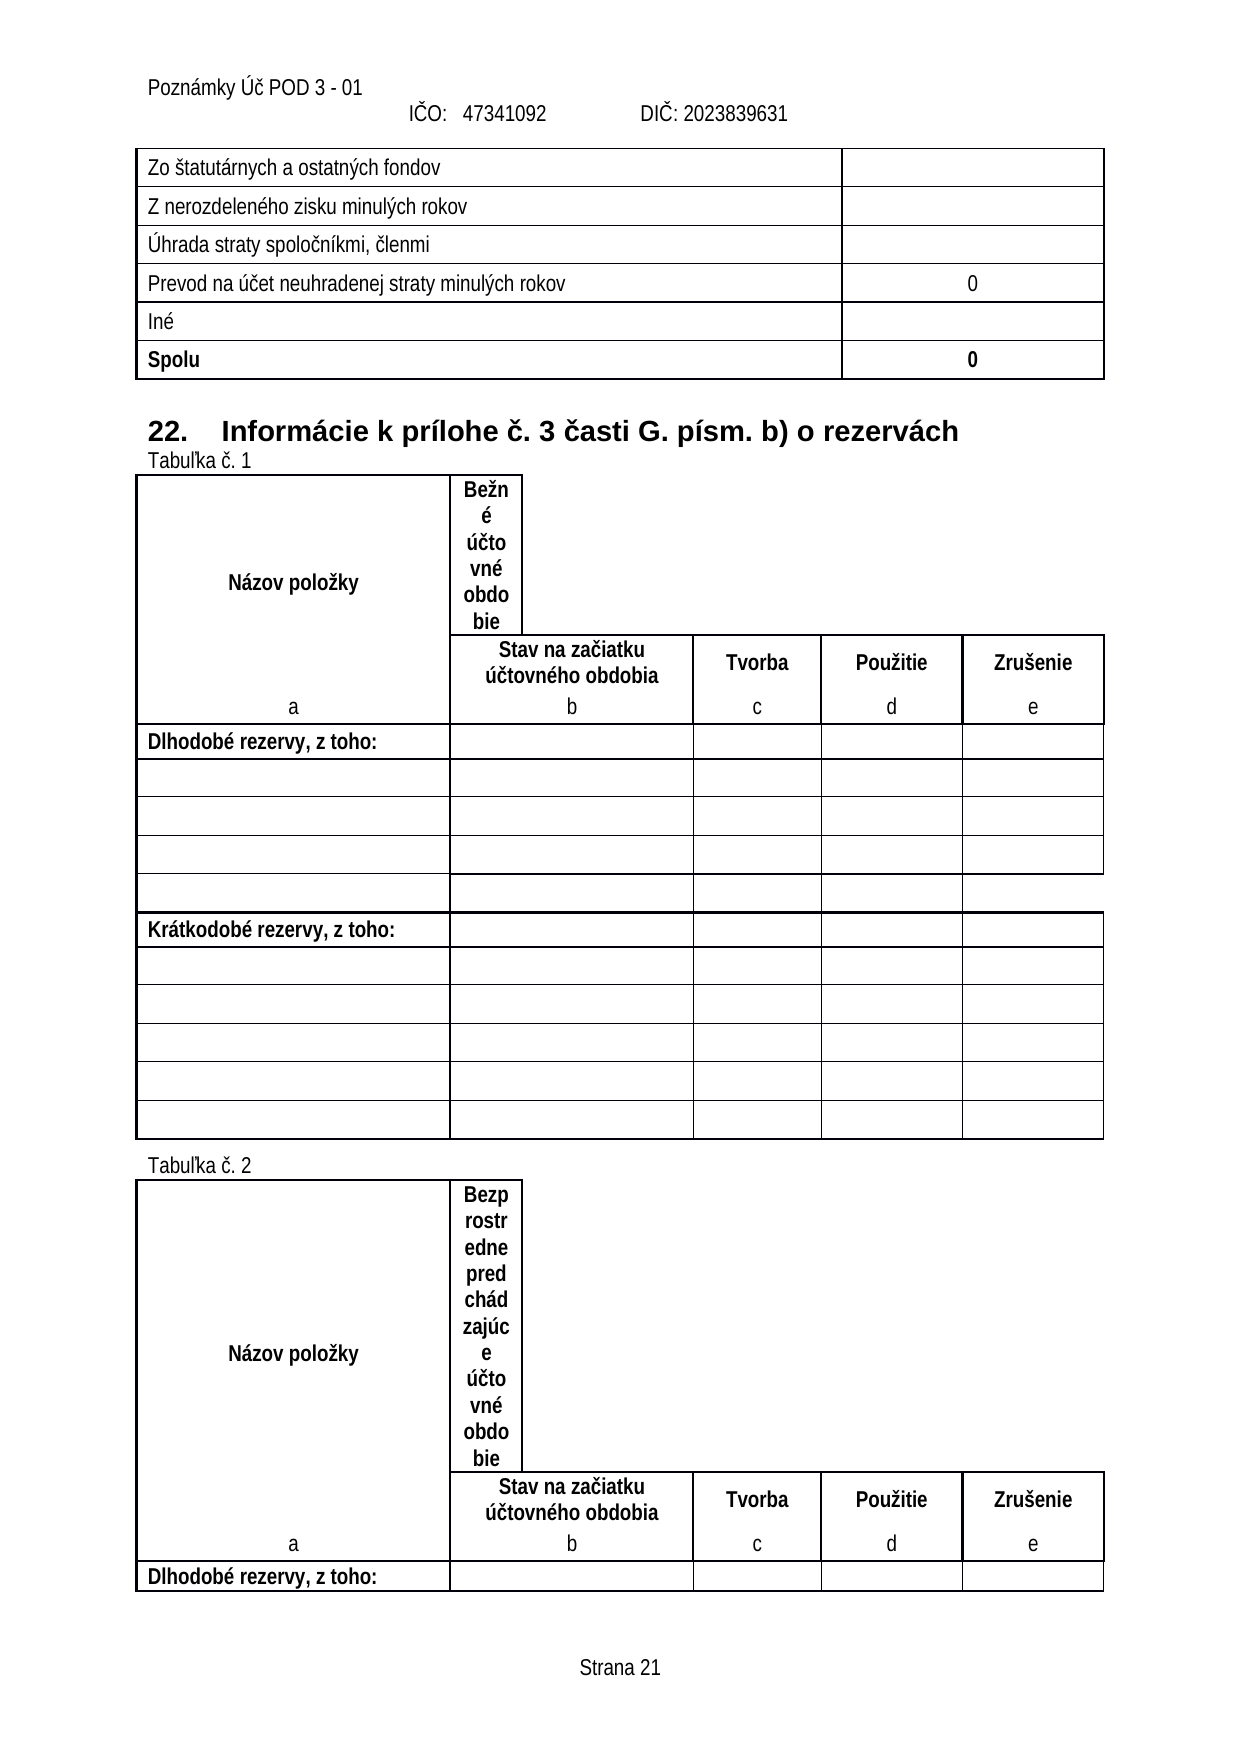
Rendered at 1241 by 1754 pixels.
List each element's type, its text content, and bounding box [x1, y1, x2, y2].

table_cell [451, 760, 693, 796]
table_cell [694, 1024, 821, 1061]
table_cell [138, 797, 449, 834]
table_cell [138, 985, 449, 1023]
table_cell d [822, 1526, 961, 1560]
table_cell [451, 985, 693, 1023]
table_cell Prevod na účet neuhradenej straty minulých rokov [138, 264, 841, 301]
table_cell e [964, 1526, 1103, 1560]
table_cell e [964, 689, 1103, 723]
table_cell [963, 1024, 1103, 1061]
table_cell [694, 1101, 821, 1138]
table_cell 0 [843, 341, 1103, 378]
table_cell [963, 836, 1103, 873]
table_cell [963, 1062, 1103, 1099]
table_header Názov položky [138, 1181, 449, 1526]
table_cell [963, 725, 1103, 758]
table_cell [451, 948, 693, 984]
table_cell [694, 797, 821, 834]
table_cell Zrušenie [964, 1473, 1103, 1526]
table_cell [451, 797, 693, 834]
table_cell a [138, 689, 449, 723]
table_cell [963, 1562, 1103, 1589]
table_cell Dlhodobé rezervy, z toho: [138, 1562, 449, 1589]
table_cell Tvorba [694, 1473, 820, 1526]
table_cell Dlhodobé rezervy, z toho: [138, 725, 449, 758]
table_cell Použitie [822, 1473, 961, 1526]
table_cell [451, 1562, 693, 1589]
table_cell [138, 874, 449, 911]
table_cell [694, 948, 821, 984]
table_cell Zo štatutárnych a ostatných fondov [138, 149, 841, 186]
table_cell a [138, 1526, 449, 1560]
table_cell [963, 1101, 1103, 1138]
table_cell b [451, 689, 692, 723]
text Tabuľka č. 2 [148, 1152, 1092, 1179]
table_cell [138, 760, 449, 796]
table_cell [694, 1562, 821, 1589]
table_cell Stav na začiatku účtovného obdobia [451, 636, 692, 689]
table_cell c [694, 1526, 820, 1560]
table_cell [138, 1062, 449, 1099]
table_cell [963, 948, 1103, 984]
table_cell [822, 948, 962, 984]
table_cell [963, 875, 1104, 911]
text Tabuľka č. 1 [148, 447, 1092, 474]
table_cell [843, 187, 1103, 224]
table_cell [694, 725, 821, 758]
table_cell [138, 836, 449, 873]
table_cell [694, 1062, 821, 1099]
table_cell b [451, 1526, 692, 1560]
table_cell [843, 303, 1103, 340]
table_header Názov položky [138, 476, 449, 689]
table_cell [822, 914, 962, 946]
table_cell d [822, 689, 961, 723]
table_cell Krátkodobé rezervy, z toho: [138, 914, 449, 946]
table_header [523, 1179, 1104, 1471]
table_cell [843, 149, 1103, 186]
table_cell [822, 1024, 962, 1061]
table_cell [822, 1101, 962, 1138]
table_cell [963, 985, 1103, 1023]
table_cell [963, 760, 1103, 796]
table_cell [694, 836, 821, 873]
table_cell [138, 1101, 449, 1138]
table_cell [451, 875, 693, 911]
table_cell [138, 948, 449, 984]
table_cell [451, 1024, 693, 1061]
table_cell c [694, 689, 820, 723]
table_cell [822, 1562, 962, 1589]
table_cell Zrušenie [964, 636, 1103, 689]
table_header [523, 474, 1104, 634]
table_cell [822, 1062, 962, 1099]
table_cell [694, 985, 821, 1023]
table_cell Použitie [822, 636, 961, 689]
table_cell [822, 875, 962, 911]
table_cell [451, 725, 693, 758]
table_cell 0 [843, 264, 1103, 301]
table_cell [451, 836, 693, 873]
table_cell [843, 226, 1103, 263]
table_cell [451, 1062, 693, 1099]
table_cell [451, 1101, 693, 1138]
table_cell [694, 875, 821, 911]
table_cell [822, 797, 962, 834]
table_cell [451, 914, 693, 946]
table_cell Iné [138, 303, 841, 340]
table_header Bežné účtovné obdobie [451, 476, 521, 634]
table_cell Tvorba [694, 636, 820, 689]
table_cell Úhrada straty spoločníkmi, členmi [138, 226, 841, 263]
table_cell [822, 985, 962, 1023]
table_cell Spolu [138, 341, 841, 378]
table_cell [822, 760, 962, 796]
table_cell [822, 725, 962, 758]
title Informácie k prílohe č. 3 časti G. písm. b) o rezervách [148, 414, 1092, 447]
table_cell [694, 914, 821, 946]
table_cell [822, 836, 962, 873]
table_cell [963, 914, 1103, 946]
table_cell Stav na začiatku účtovného obdobia [451, 1473, 692, 1526]
table_cell [963, 797, 1103, 834]
table_cell Z nerozdeleného zisku minulých rokov [138, 187, 841, 224]
table_header Bezprostredne predchádzajúce účtovné obdobie [451, 1181, 521, 1471]
table_cell [694, 760, 821, 796]
table_cell [138, 1024, 449, 1061]
